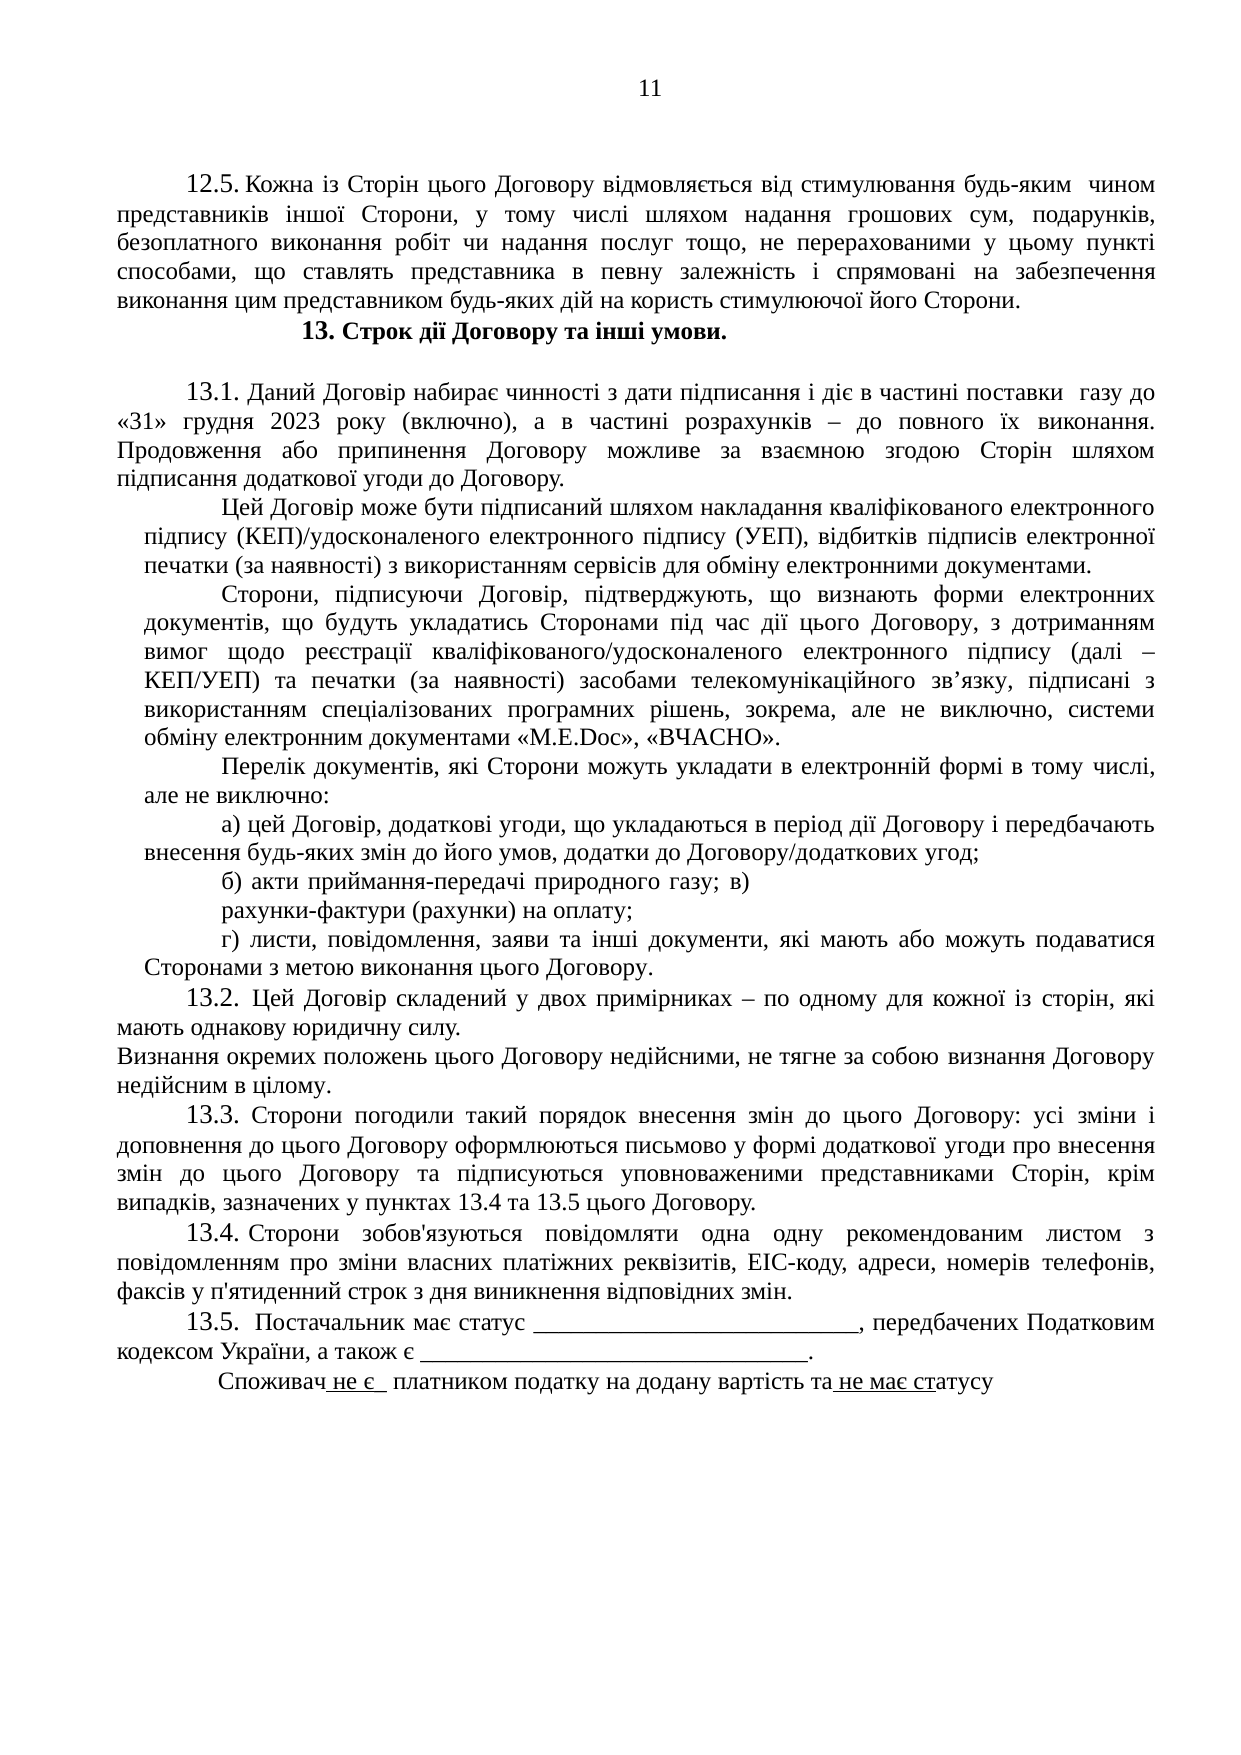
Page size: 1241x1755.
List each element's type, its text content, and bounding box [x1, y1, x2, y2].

text Визнання окремих положень цього Договору недійсними, не тягне за собою визнання Договору недійсним в цілому. [117, 1041, 1154, 1098]
text б) акти приймання-передачі природного газу; в) рахунки-фактури (рахунки) на оплату; [221, 866, 749, 924]
list Кожна із Сторін цього Договору відмовляється від стимулювання будь-яким чином представників іншої Сторони, у тому числі шляхом надання грошових сум, подарунків, безоплатного виконання робіт чи надання послуг тощо, не перерахованими у цьому пункті способами, що ставлять представника в певну залежність і спрямовані на забезпечення виконання цим представником будь-яких дій на користь стимулюючої його Сторони. [117, 167, 1155, 314]
text а) цей Договір, додаткові угоди, що укладаються в період дії Договору і передбачають внесення будь-яких змін до його умов, додатки до Договору/додаткових угод; [144, 809, 1155, 866]
text Сторони, підписуючи Договір, підтверджують, що визнають форми електронних документів, що будуть укладатись Сторонами під час дії цього Договору, з дотриманням вимог щодо реєстрації кваліфікованого/удосконаленого електронного підпису (далі – КЕП/УЕП) та печатки (за наявності) засобами телекомунікаційного зв’язку, підписані з використанням спеціалізованих програмних рішень, зокрема, але не виключно, системи обміну електронним документами «M.E.Doc», «ВЧАСНО». [144, 579, 1155, 751]
text Перелік документів, які Сторони можуть укладати в електронній формі в тому числі, але не виключно: [144, 751, 1155, 809]
list Цей Договір складений у двох примірниках – по одному для кожної із сторін, які мають однакову юридичну силу. [117, 981, 1155, 1041]
text г) листи, повідомлення, заяви та інші документи, які мають або можуть подаватися Сторонами з метою виконання цього Договору. [144, 924, 1155, 981]
list Сторони погодили такий порядок внесення змін до цього Договору: усі зміни і доповнення до цього Договору оформлюються письмово у формі додаткової угоди про внесення змін до цього Договору та підписуються уповноваженими представниками Сторін, крім випадків, зазначених у пунктах 13.4 та 13.5 цього Договору. [117, 1098, 1156, 1216]
list Постачальник має статус __________________________, передбачених Податковим кодексом України, а також є _______________________________. [117, 1304, 1155, 1364]
list Сторони зобов'язуються повідомляти одна одну рекомендованим листом з повідомленням про зміни власних платіжних реквізитів, ЕІС-коду, адреси, номерів телефонів, факсів у п'ятиденний строк з дня виникнення відповідних змін. [117, 1216, 1155, 1304]
list Даний Договір набирає чинності з дати підписання і діє в частині поставки газу до «31» грудня 2023 року (включно), а в частині розрахунків – до повного їх виконання. Продовження або припинення Договору можливе за взаємною згодою Сторін шляхом підписання додаткової угоди до Договору. [117, 375, 1155, 492]
text Споживач не є_ платником податку на додану вартість та не має статусу [218, 1364, 1188, 1396]
list Строк дії Договору та інші умови. [301, 314, 1188, 345]
text Цей Договір може бути підписаний шляхом накладання кваліфікованого електронного підпису (КЕП)/удосконаленого електронного підпису (УЕП), відбитків підписів електронної печатки (за наявності) з використанням сервісів для обміну електронними документами. [144, 492, 1155, 578]
